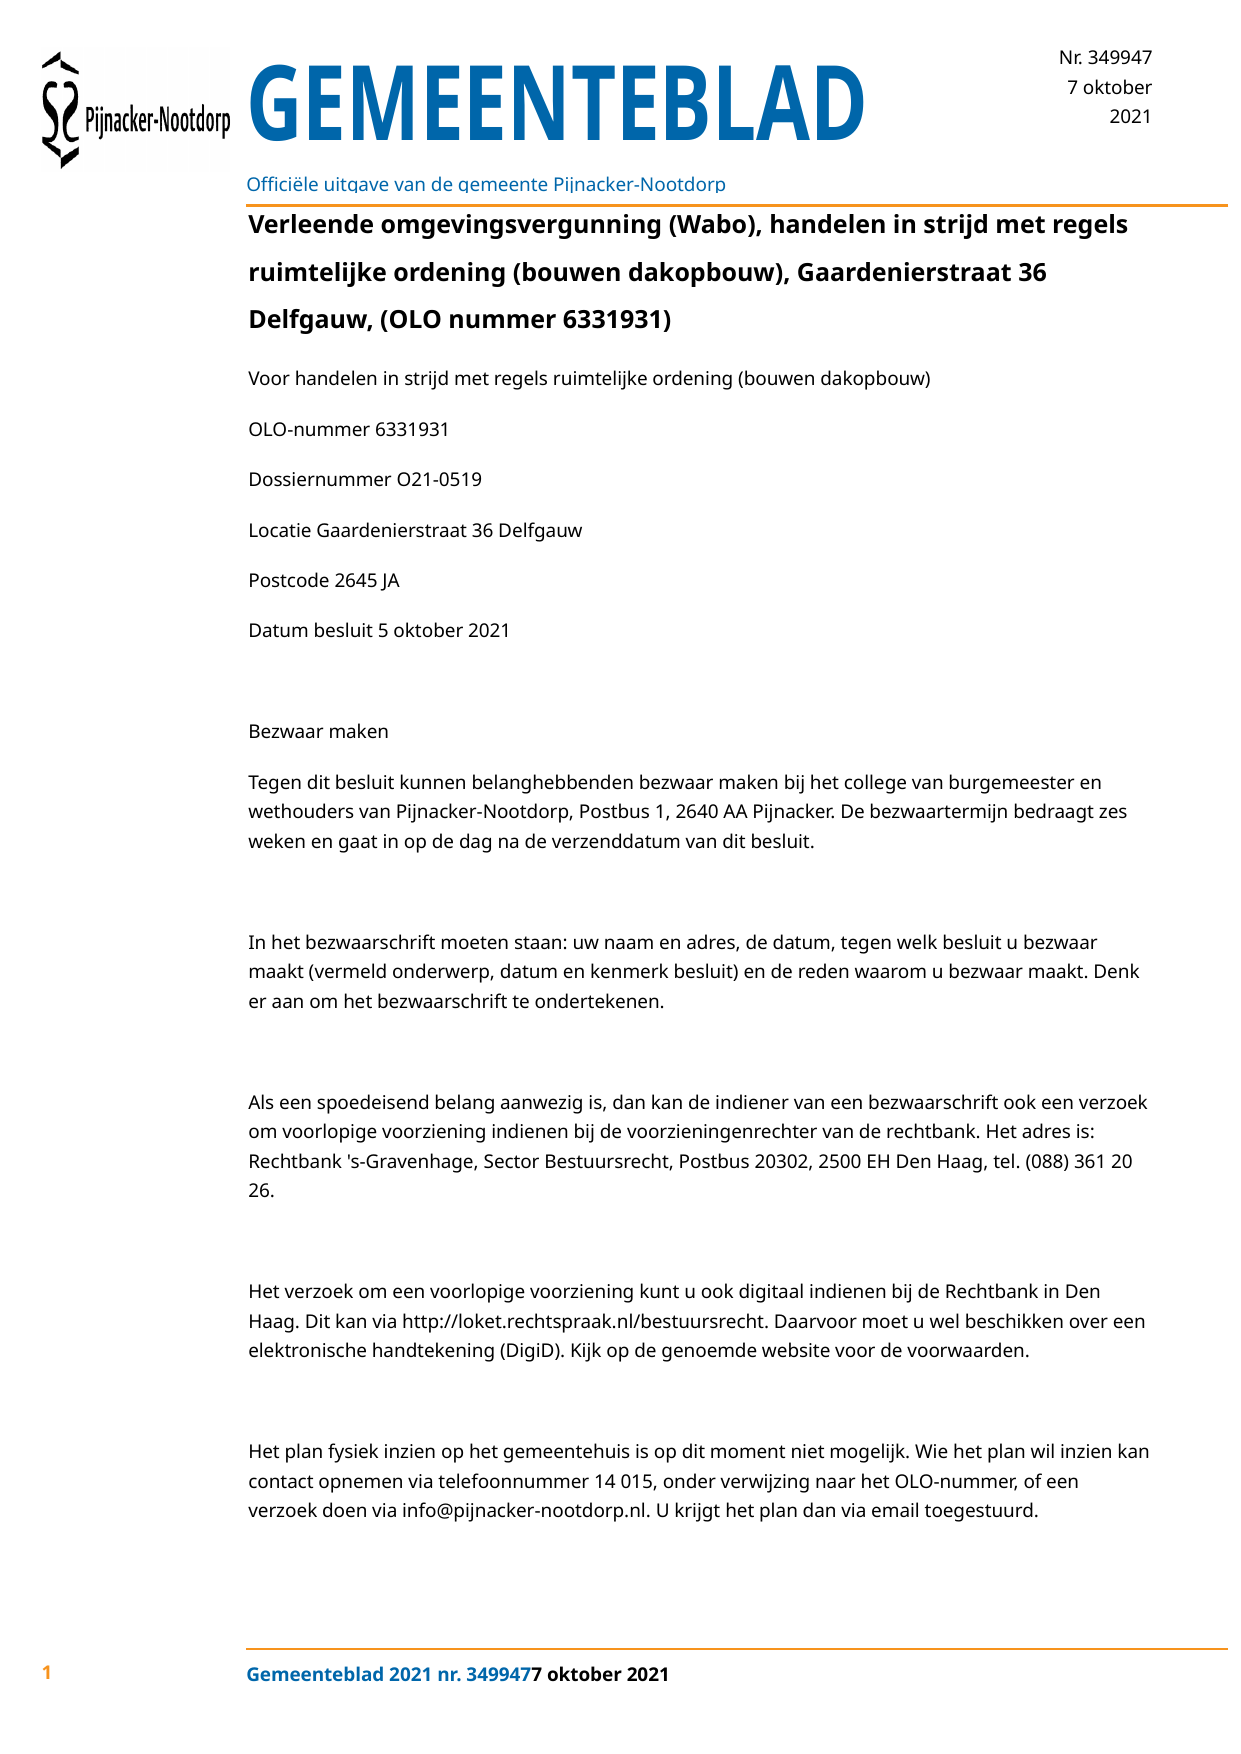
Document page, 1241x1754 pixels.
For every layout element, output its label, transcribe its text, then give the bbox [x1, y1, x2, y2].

text OLO-nummer 6331931 [248, 416, 1152, 442]
text Het verzoek om een voorlopige voorziening kunt u ook digitaal indienen bij de Rechtbank in Den Haag. Dit kan via http://loket.rechtspraak.nl/bestuursrecht. Daarvoor moet u wel beschikken over een elektronische handtekening (DigiD). Kijk op de genoemde website voor de voorwaarden. [248, 1278, 1152, 1363]
text Tegen dit besluit kunnen belanghebbenden bezwaar maken bij het college van burgemeester en wethouders van Pijnacker-Nootdorp, Postbus 1, 2640 AA Pijnacker. De bezwaartermijn bedraagt zes weken en gaat in op de dag na de verzenddatum van dit besluit. [248, 769, 1152, 854]
text Als een spoedeisend belang aanwezig is, dan kan de indiener van een bezwaarschrift ook een verzoek om voorlopige voorziening indienen bij de voorzieningenrechter van de rechtbank. Het adres is: Rechtbank 's-Gravenhage, Sector Bestuursrecht, Postbus 20302, 2500 EH Den Haag, tel. (088) 361 20 26. [248, 1089, 1152, 1203]
text Het plan fysiek inzien op het gemeentehuis is op dit moment niet mogelijk. Wie het plan wil inzien kan contact opnemen via telefoonnummer 14 015, onder verwijzing naar het OLO-nummer, of een verzoek doen via info@pijnacker-nootdorp.nl. U krijgt het plan dan via email toegestuurd. [248, 1438, 1152, 1523]
text Datum besluit 5 oktober 2021 [248, 618, 1152, 643]
text Dossiernummer O21-0519 [248, 466, 1152, 492]
text Bezwaar maken [248, 718, 1152, 744]
text In het bezwaarschrift moeten staan: uw naam en adres, de datum, tegen welk besluit u bezwaar maakt (vermeld onderwerp, datum en kenmerk besluit) en de reden waarom u bezwaar maakt. Denk er aan om het bezwaarschrift te ondertekenen. [248, 929, 1152, 1014]
text Postcode 2645 JA [248, 567, 1152, 593]
text Verleende omgevingsvergunning (Wabo), handelen in strijd met regels ruimtelijke ordening (bouwen dakopbouw), Gaardenierstraat 36 Delfgauw, (OLO nummer 6331931) [248, 207, 1152, 336]
text Locatie Gaardenierstraat 36 Delfgauw [248, 517, 1152, 542]
text Voor handelen in strijd met regels ruimtelijke ordening (bouwen dakopbouw) [248, 366, 1152, 391]
picture [41, 47, 231, 172]
